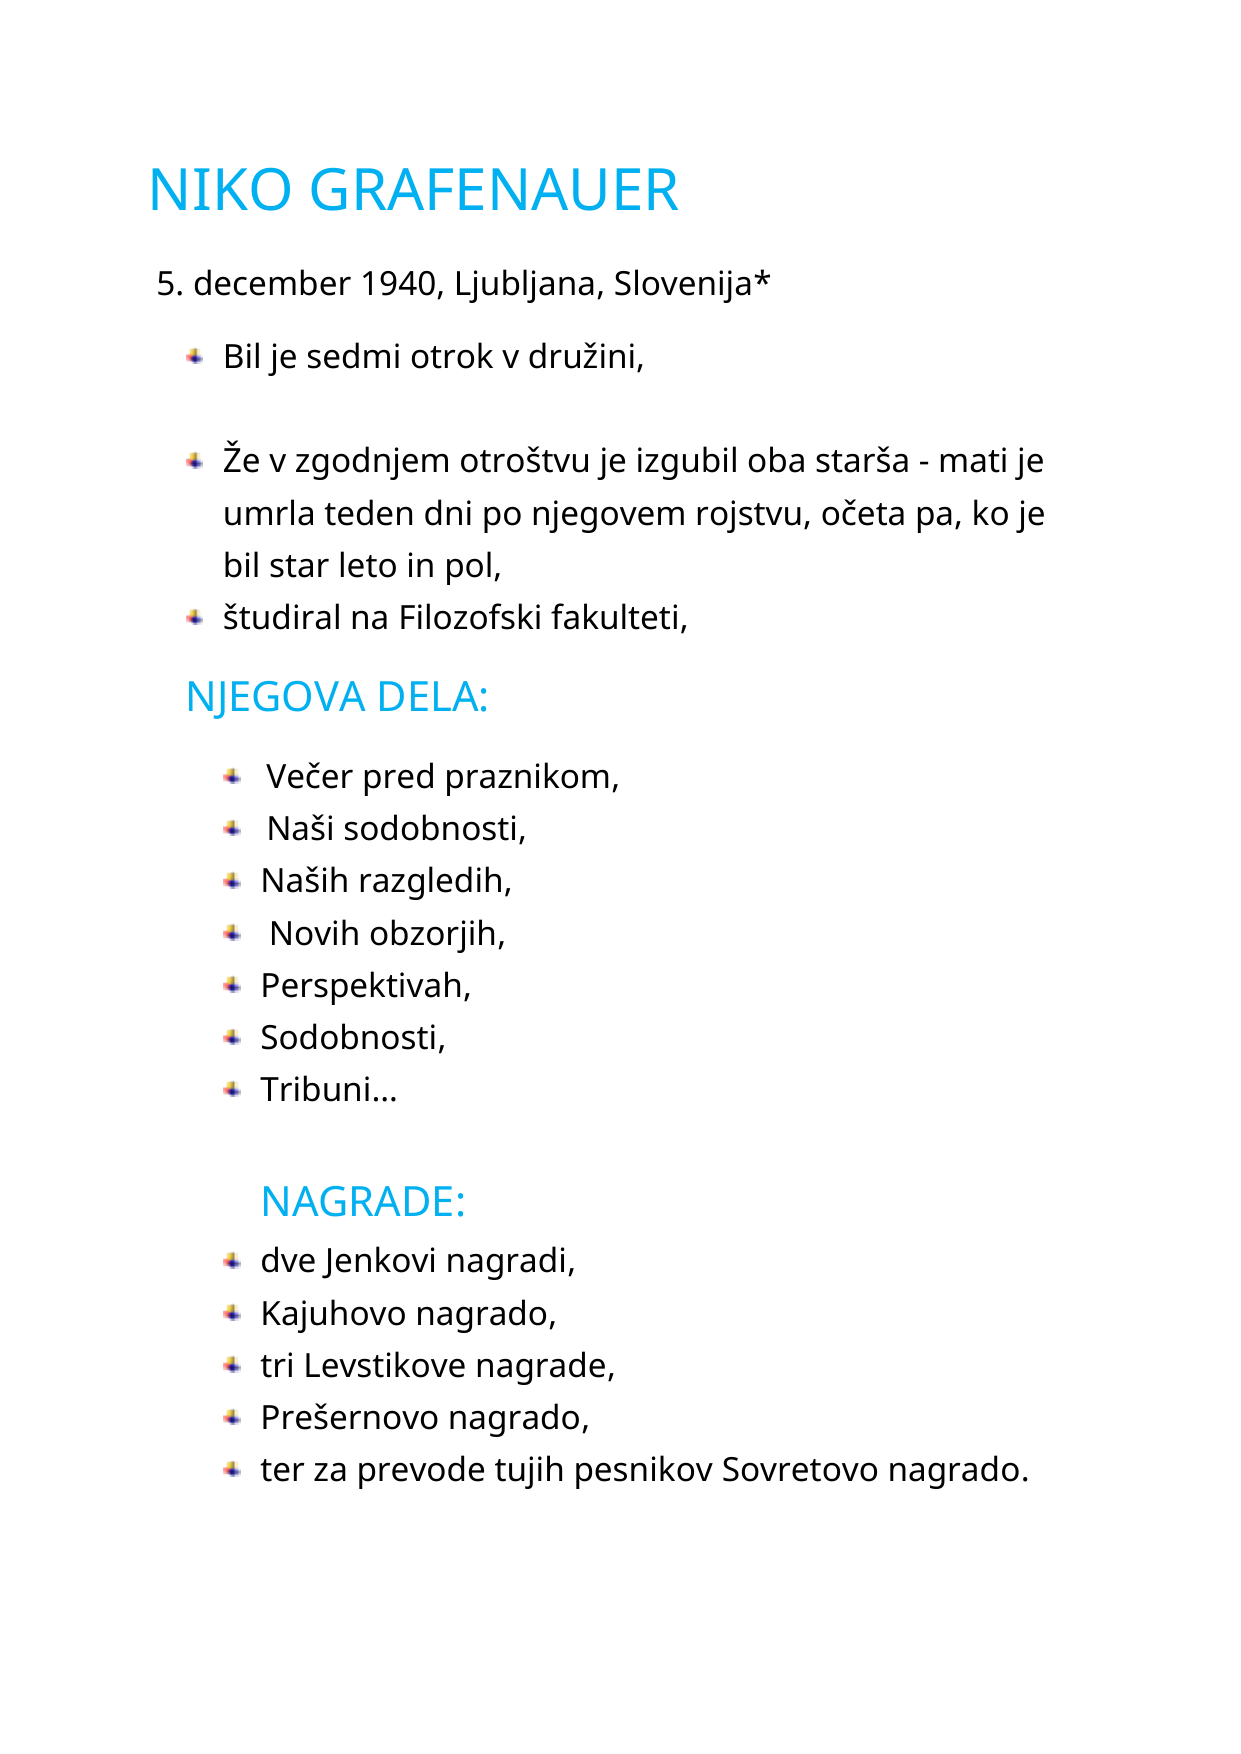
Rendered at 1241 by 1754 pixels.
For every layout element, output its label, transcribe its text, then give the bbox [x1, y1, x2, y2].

picture [223, 1303, 241, 1321]
picture [223, 871, 241, 889]
picture [186, 451, 203, 469]
picture [223, 1251, 241, 1269]
picture [223, 819, 241, 836]
list Kajuhovo nagrado, [223, 1289, 1093, 1335]
picture [186, 608, 203, 625]
list Tribuni… [223, 1066, 1093, 1111]
list NAGRADE: [260, 1118, 1093, 1229]
picture [223, 767, 241, 784]
picture [223, 1460, 241, 1477]
picture [223, 975, 241, 993]
picture [223, 1080, 241, 1097]
list Naših razgledih, [223, 857, 1093, 903]
list Bil je sedmi otrok v družini, [185, 333, 1093, 430]
picture [223, 923, 241, 941]
list Prešernovo nagrado, [223, 1394, 1093, 1439]
picture [186, 347, 203, 364]
picture [223, 1355, 241, 1373]
list ter za prevode tujih pesnikov Sovretovo nagrado. [223, 1446, 1093, 1491]
list Že v zgodnjem otroštvu je izgubil oba starša - mati je umrla teden dni po njegovem rojstvu, očeta pa, ko je bil star leto in pol, [185, 437, 1093, 587]
list Novih obzorjih, [223, 909, 1093, 955]
picture [223, 1408, 241, 1425]
list tri Levstikove nagrade, [223, 1342, 1093, 1387]
text NJEGOVA DELA: [185, 667, 1093, 723]
list Perspektivah, [223, 962, 1093, 1007]
list študiral na Filozofski fakulteti, [185, 594, 1093, 639]
list dve Jenkovi nagradi, [223, 1237, 1093, 1283]
list Večer pred praznikom, [223, 753, 1093, 798]
text NIKO GRAFENAUER [148, 148, 1093, 227]
list Sodobnosti, [223, 1014, 1093, 1059]
text 5. december 1940, Ljubljana, Slovenija* [148, 260, 1093, 305]
picture [223, 1028, 241, 1045]
list Naši sodobnosti, [223, 805, 1093, 850]
